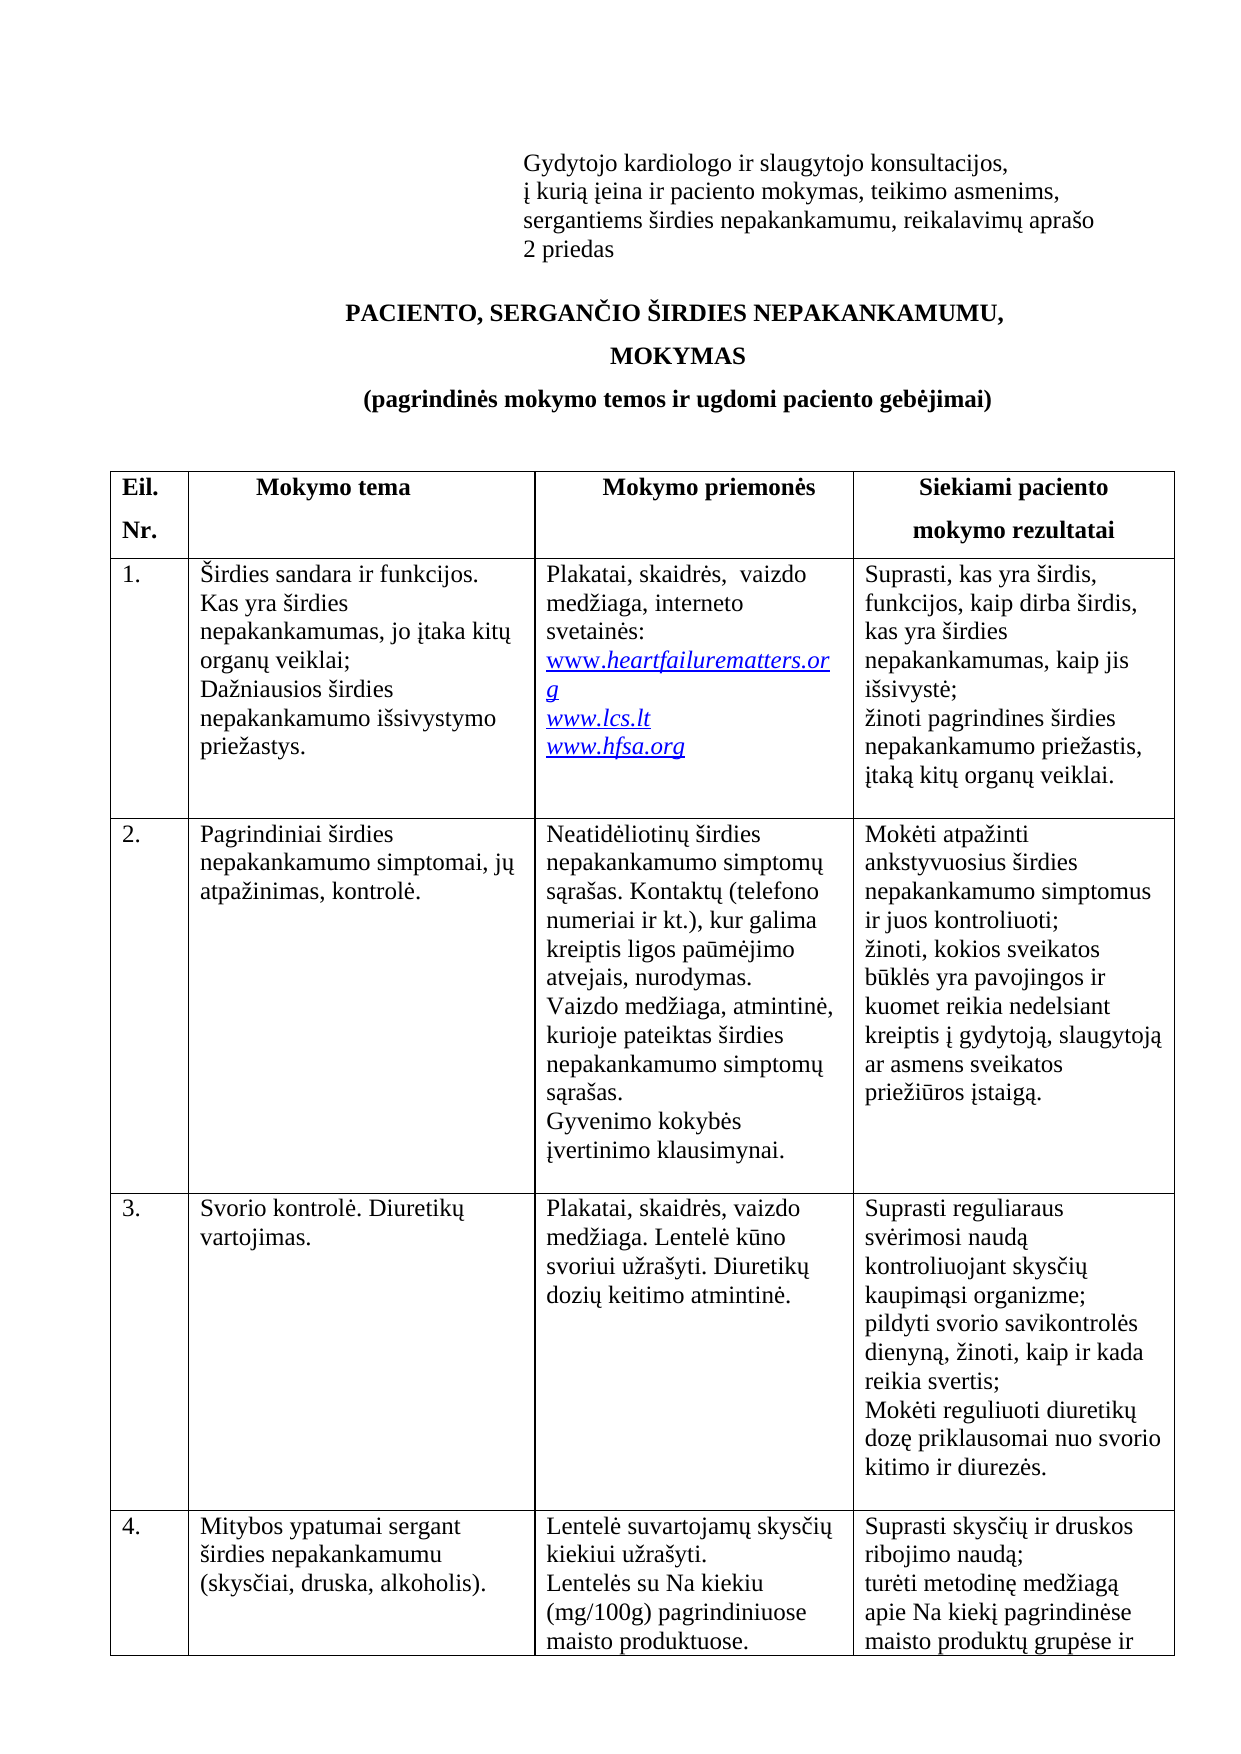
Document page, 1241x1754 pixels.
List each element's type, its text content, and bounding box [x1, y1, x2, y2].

table_cell Pagrindiniai širdies nepakankamumo simptomai, jų atpažinimas, kontrolė. [189, 819, 534, 1192]
table_header Eil. Nr. [111, 472, 188, 558]
text 2 priedas [448, 234, 1181, 263]
table_cell Neatidėliotinų širdies nepakankamumo simptomų sąrašas. Kontaktų (telefono numeriai ir kt.), kur galima kreiptis ligos paūmėjimo atvejais, nurodymas. Vaizdo medžiaga, atmintinė, kurioje pateiktas širdies nepakankamumo simptomų sąrašas. Gyvenimo kokybės įvertinimo klausimynai. [536, 819, 853, 1192]
table_cell Mokėti atpažinti ankstyvuosius širdies nepakankamumo simptomus ir juos kontroliuoti; žinoti, kokios sveikatos būklės yra pavojingos ir kuomet reikia nedelsiant kreiptis į gydytoją, slaugytoją ar asmens sveikatos priežiūros įstaigą. [854, 819, 1174, 1192]
table_cell Suprasti skysčių ir druskos ribojimo naudą; turėti metodinę medžiagą apie Na kiekį pagrindinėse maisto produktų grupėse ir [854, 1511, 1174, 1654]
text sergantiems širdies nepakankamumu, reikalavimų aprašo [448, 205, 1181, 234]
table_cell Mitybos ypatumai sergant širdies nepakankamumu (skysčiai, druska, alkoholis). [189, 1511, 534, 1654]
table_header Mokymo priemonės [536, 472, 853, 558]
text (pagrindinės mokymo temos ir ugdomi paciento gebėjimai) [118, 384, 1181, 413]
table_cell Suprasti reguliaraus svėrimosi naudą kontroliuojant skysčių kaupimąsi organizme; pildyti svorio savikontrolės dienyną, žinoti, kaip ir kada reikia svertis; Mokėti reguliuoti diuretikų dozę priklausomai nuo svorio kitimo ir diurezės. [854, 1194, 1174, 1510]
text Gydytojo kardiologo ir slaugytojo konsultacijos, [448, 148, 1181, 176]
table_cell Svorio kontrolė. Diuretikų vartojimas. [189, 1194, 534, 1510]
table_cell Plakatai, skaidrės, vaizdo medžiaga. Lentelė kūno svoriui užrašyti. Diuretikų dozių keitimo atmintinė. [536, 1194, 853, 1510]
text MOKYMAS [118, 341, 1181, 370]
table_cell Širdies sandara ir funkcijos. Kas yra širdies nepakankamumas, jo įtaka kitų organų veiklai; Dažniausios širdies nepakankamumo išsivystymo priežastys. [189, 559, 534, 818]
table_cell Suprasti, kas yra širdis, funkcijos, kaip dirba širdis, kas yra širdies nepakankamumas, kaip jis išsivystė; žinoti pagrindines širdies nepakankamumo priežastis, įtaką kitų organų veiklai. [854, 559, 1174, 818]
table_header Siekiami paciento mokymo rezultatai [854, 472, 1174, 558]
table_cell 1. [111, 559, 188, 818]
text į kurią įeina ir paciento mokymas, teikimo asmenims, [448, 176, 1181, 205]
table_cell Lentelė suvartojamų skysčių kiekiui užrašyti. Lentelės su Na kiekiu (mg/100g) pagrindiniuose maisto produktuose. [536, 1511, 853, 1654]
table_cell 4. [111, 1511, 188, 1654]
table_cell 2. [111, 819, 188, 1192]
text PACIENTO, SERGANČIO ŠIRDIES NEPAKANKAMUMU, [118, 298, 1181, 327]
table_cell 3. [111, 1194, 188, 1510]
table_header Mokymo tema [189, 472, 534, 558]
table_cell Plakatai, skaidrės, vaizdo medžiaga, interneto svetainės: www.heartfailurematters.org www.lcs.lt www.hfsa.org [536, 559, 853, 818]
